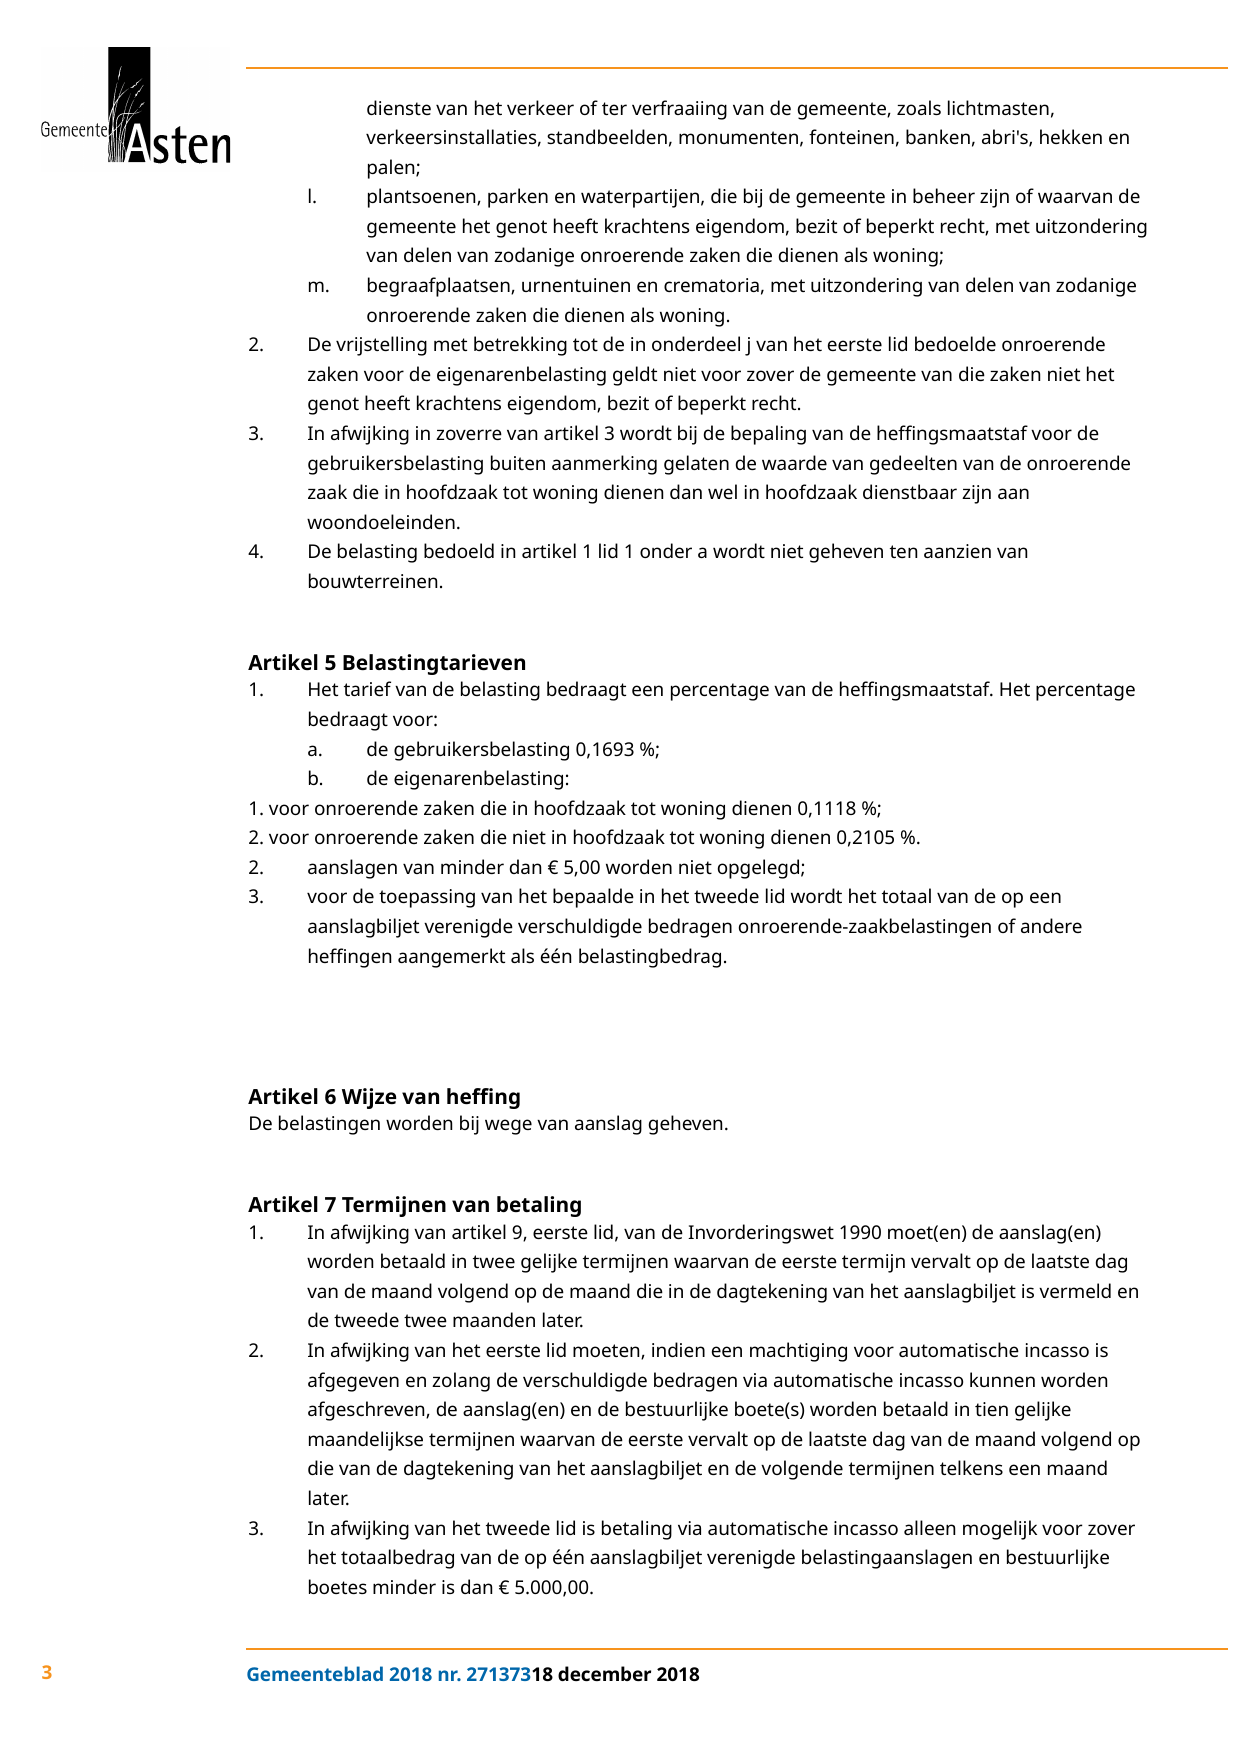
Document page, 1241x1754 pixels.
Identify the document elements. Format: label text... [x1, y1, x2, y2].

list dienste van het verkeer of ter verfraaiing van de gemeente, zoals lichtmasten, verkeersinstallaties, standbeelden, monumenten, fonteinen, banken, abri's, hekken en palen; [307, 95, 1152, 180]
list In afwijking van het tweede lid is betaling via automatische incasso alleen mogelijk voor zover het totaalbedrag van de op één aanslagbiljet verenigde belastingaanslagen en bestuurlijke boetes minder is dan € 5.000,00. [248, 1515, 1152, 1599]
text 1. voor onroerende zaken die in hoofdzaak tot woning dienen 0,1118 %; [248, 795, 1152, 821]
text Artikel 6 Wijze van heffing [248, 1082, 1152, 1110]
list In afwijking in zoverre van artikel 3 wordt bij de bepaling van de heffingsmaatstaf voor de gebruikersbelasting buiten aanmerking gelaten de waarde van gedeelten van de onroerende zaak die in hoofdzaak tot woning dienen dan wel in hoofdzaak dienstbaar zijn aan woondoeleinden. [248, 420, 1152, 535]
list De vrijstelling met betrekking tot de in onderdeel j van het eerste lid bedoelde onroerende zaken voor de eigenarenbelasting geldt niet voor zover de gemeente van die zaken niet het genot heeft krachtens eigendom, bezit of beperkt recht. [248, 331, 1152, 416]
list de eigenarenbelasting: [307, 765, 1152, 791]
list begraafplaatsen, urnentuinen en crematoria, met uitzondering van delen van zodanige onroerende zaken die dienen als woning. [307, 272, 1152, 328]
text Artikel 7 Termijnen van betaling [248, 1190, 1152, 1219]
list plantsoenen, parken en waterpartijen, die bij de gemeente in beheer zijn of waarvan de gemeente het genot heeft krachtens eigendom, bezit of beperkt recht, met uitzondering van delen van zodanige onroerende zaken die dienen als woning; [307, 183, 1152, 268]
list De belasting bedoeld in artikel 1 lid 1 onder a wordt niet geheven ten aanzien van bouwterreinen. [248, 538, 1152, 594]
list In afwijking van het eerste lid moeten, indien een machtiging voor automatische incasso is afgegeven en zolang de verschuldigde bedragen via automatische incasso kunnen worden afgeschreven, de aanslag(en) en de bestuurlijke boete(s) worden betaald in tien gelijke maandelijkse termijnen waarvan de eerste vervalt op de laatste dag van de maand volgend op die van de dagtekening van het aanslagbiljet en de volgende termijnen telkens een maand later. [248, 1337, 1152, 1511]
text De belastingen worden bij wege van aanslag geheven. [248, 1110, 1152, 1136]
text Artikel 5 Belastingtarieven [248, 648, 1152, 677]
text 2. voor onroerende zaken die niet in hoofdzaak tot woning dienen 0,2105 %. [248, 824, 1152, 850]
picture [41, 47, 231, 172]
list Het tarief van de belasting bedraagt een percentage van de heffingsmaatstaf. Het percentage bedraagt voor: [248, 677, 1152, 732]
list de gebruikersbelasting 0,1693 %; [307, 736, 1152, 761]
list voor de toepassing van het bepaalde in het tweede lid wordt het totaal van de op een aanslagbiljet verenigde verschuldigde bedragen onroerende-zaakbelastingen of andere heffingen aangemerkt als één belastingbedrag. [248, 884, 1152, 968]
list In afwijking van artikel 9, eerste lid, van de Invorderingswet 1990 moet(en) de aanslag(en) worden betaald in twee gelijke termijnen waarvan de eerste termijn vervalt op de laatste dag van de maand volgend op de maand die in de dagtekening van het aanslagbiljet is vermeld en de tweede twee maanden later. [248, 1219, 1152, 1333]
list aanslagen van minder dan € 5,00 worden niet opgelegd; [248, 854, 1152, 880]
